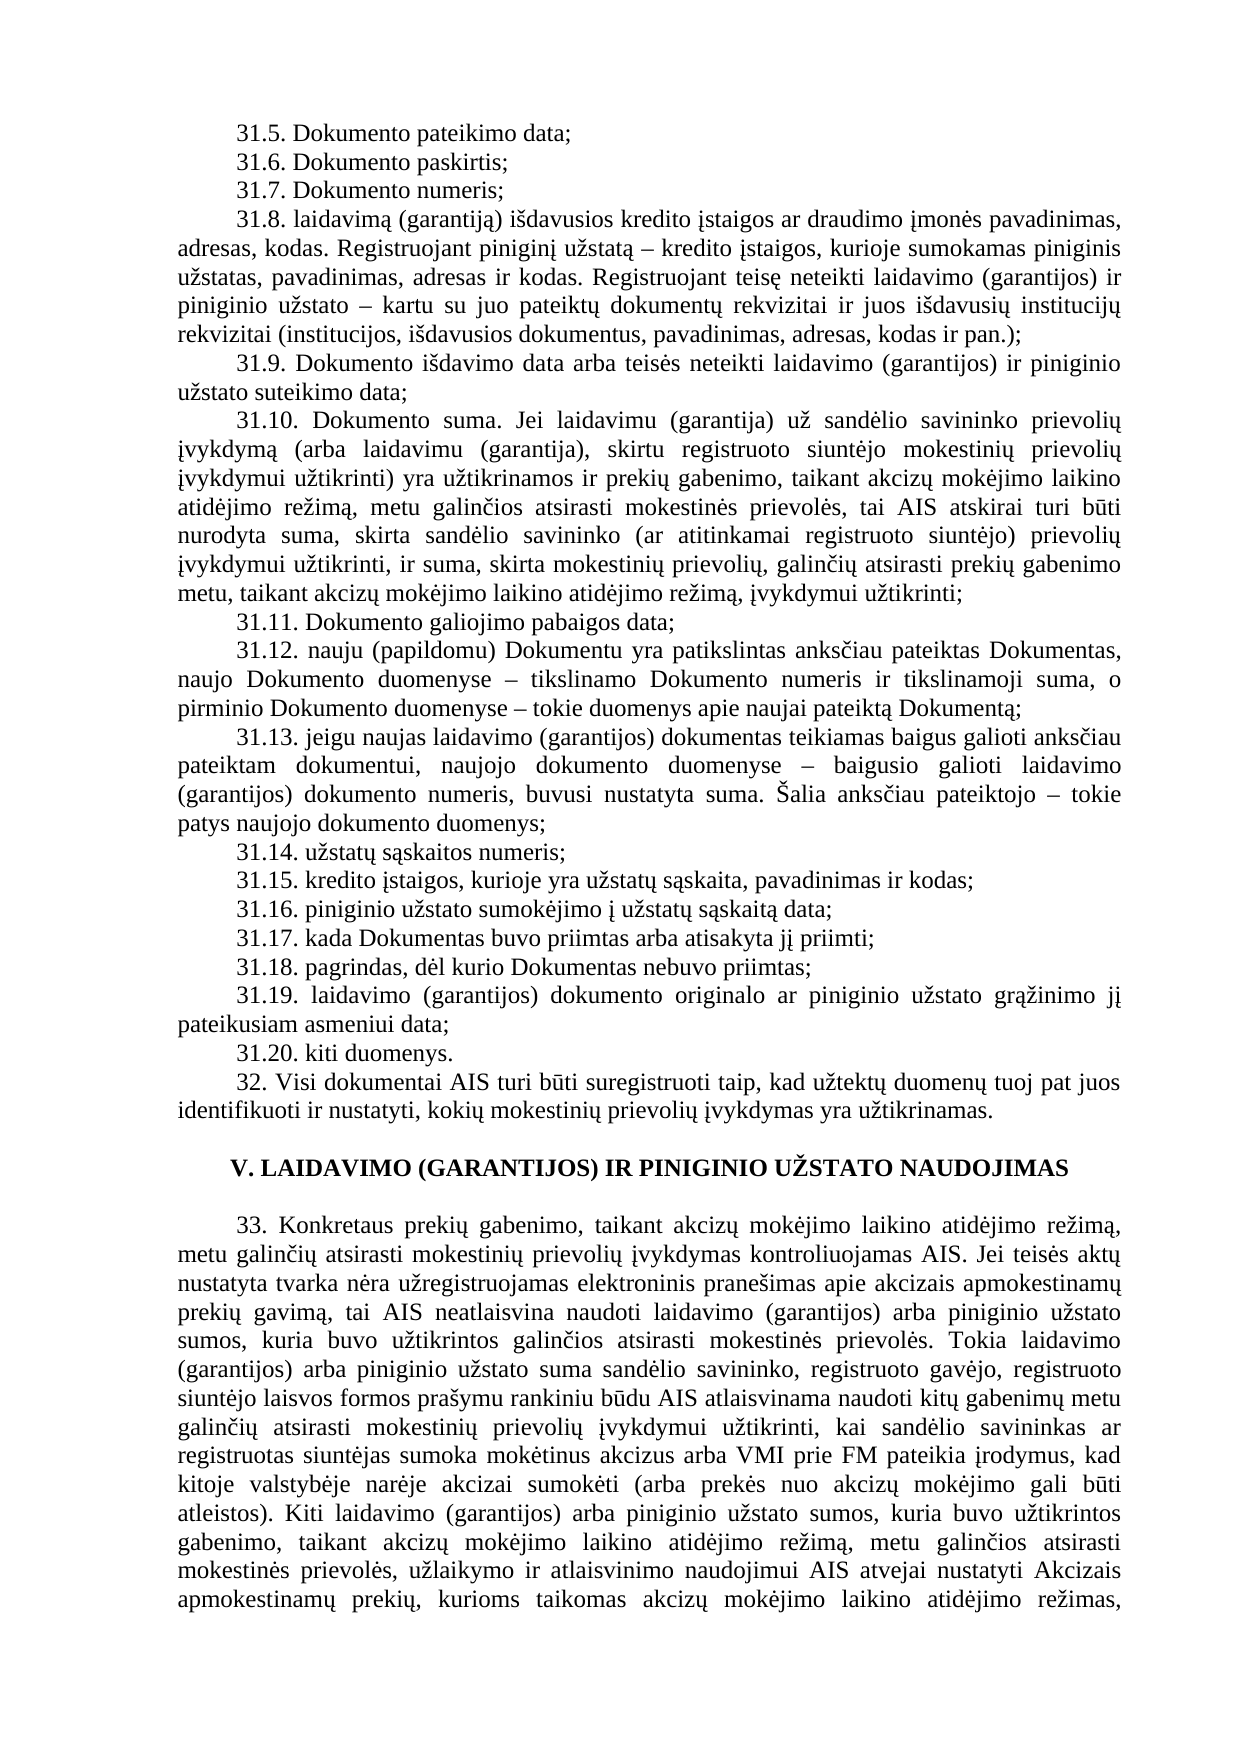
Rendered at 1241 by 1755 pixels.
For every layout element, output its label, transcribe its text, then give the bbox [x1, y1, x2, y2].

text 31.15. kredito įstaigos, kurioje yra užstatų sąskaita, pavadinimas ir kodas; [177, 866, 1122, 894]
text 32. Visi dokumentai AIS turi būti suregistruoti taip, kad užtektų duomenų tuoj pat juos identifikuoti ir nustatyti, kokių mokestinių prievolių įvykdymas yra užtikrinamas. [177, 1067, 1122, 1124]
text 31.7. Dokumento numeris; [177, 176, 1122, 204]
text 31.11. Dokumento galiojimo pabaigos data; [177, 607, 1122, 636]
text 31.13. jeigu naujas laidavimo (garantijos) dokumentas teikiamas baigus galioti anksčiau pateiktam dokumentui, naujojo dokumento duomenyse – baigusio galioti laidavimo (garantijos) dokumento numeris, buvusi nustatyta suma. Šalia anksčiau pateiktojo – tokie patys naujojo dokumento duomenys; [177, 722, 1122, 837]
text V. LAIDAVIMO (GARANTIJOS) IR PINIGINIO UŽSTATO NAUDOJIMAS [177, 1153, 1122, 1182]
text 31.8. laidavimą (garantiją) išdavusios kredito įstaigos ar draudimo įmonės pavadinimas, adresas, kodas. Registruojant piniginį užstatą – kredito įstaigos, kurioje sumokamas piniginis užstatas, pavadinimas, adresas ir kodas. Registruojant teisę neteikti laidavimo (garantijos) ir piniginio užstato – kartu su juo pateiktų dokumentų rekvizitai ir juos išdavusių institucijų rekvizitai (institucijos, išdavusios dokumentus, pavadinimas, adresas, kodas ir pan.); [177, 204, 1122, 348]
text 31.19. laidavimo (garantijos) dokumento originalo ar piniginio užstato grąžinimo jį pateikusiam asmeniui data; [177, 981, 1122, 1038]
text 31.10. Dokumento suma. Jei laidavimu (garantija) už sandėlio savininko prievolių įvykdymą (arba laidavimu (garantija), skirtu registruoto siuntėjo mokestinių prievolių įvykdymui užtikrinti) yra užtikrinamos ir prekių gabenimo, taikant akcizų mokėjimo laikino atidėjimo režimą, metu galinčios atsirasti mokestinės prievolės, tai AIS atskirai turi būti nurodyta suma, skirta sandėlio savininko (ar atitinkamai registruoto siuntėjo) prievolių įvykdymui užtikrinti, ir suma, skirta mokestinių prievolių, galinčių atsirasti prekių gabenimo metu, taikant akcizų mokėjimo laikino atidėjimo režimą, įvykdymui užtikrinti; [177, 406, 1122, 607]
text 31.12. nauju (papildomu) Dokumentu yra patikslintas anksčiau pateiktas Dokumentas, naujo Dokumento duomenyse – tikslinamo Dokumento numeris ir tikslinamoji suma, o pirminio Dokumento duomenyse – tokie duomenys apie naujai pateiktą Dokumentą; [177, 636, 1122, 722]
text 31.5. Dokumento pateikimo data; [177, 118, 1122, 147]
text 31.17. kada Dokumentas buvo priimtas arba atisakyta jį priimti; [177, 923, 1122, 952]
text 31.20. kiti duomenys. [177, 1038, 1122, 1067]
text 31.14. užstatų sąskaitos numeris; [177, 837, 1122, 866]
text 31.6. Dokumento paskirtis; [177, 147, 1122, 176]
text 31.9. Dokumento išdavimo data arba teisės neteikti laidavimo (garantijos) ir piniginio užstato suteikimo data; [177, 348, 1122, 406]
text 31.16. piniginio užstato sumokėjimo į užstatų sąskaitą data; [177, 894, 1122, 923]
text 31.18. pagrindas, dėl kurio Dokumentas nebuvo priimtas; [177, 952, 1122, 981]
text 33. Konkretaus prekių gabenimo, taikant akcizų mokėjimo laikino atidėjimo režimą, metu galinčių atsirasti mokestinių prievolių įvykdymas kontroliuojamas AIS. Jei teisės aktų nustatyta tvarka nėra užregistruojamas elektroninis pranešimas apie akcizais apmokestinamų prekių gavimą, tai AIS neatlaisvina naudoti laidavimo (garantijos) arba piniginio užstato sumos, kuria buvo užtikrintos galinčios atsirasti mokestinės prievolės. Tokia laidavimo (garantijos) arba piniginio užstato suma sandėlio savininko, registruoto gavėjo, registruoto siuntėjo laisvos formos prašymu rankiniu būdu AIS atlaisvinama naudoti kitų gabenimų metu galinčių atsirasti mokestinių prievolių įvykdymui užtikrinti, kai sandėlio savininkas ar registruotas siuntėjas sumoka mokėtinus akcizus arba VMI prie FM pateikia įrodymus, kad kitoje valstybėje narėje akcizai sumokėti (arba prekės nuo akcizų mokėjimo gali būti atleistos). Kiti laidavimo (garantijos) arba piniginio užstato sumos, kuria buvo užtikrintos gabenimo, taikant akcizų mokėjimo laikino atidėjimo režimą, metu galinčios atsirasti mokestinės prievolės, užlaikymo ir atlaisvinimo naudojimui AIS atvejai nustatyti Akcizais apmokestinamų prekių, kurioms taikomas akcizų mokėjimo laikino atidėjimo režimas, [177, 1211, 1122, 1613]
